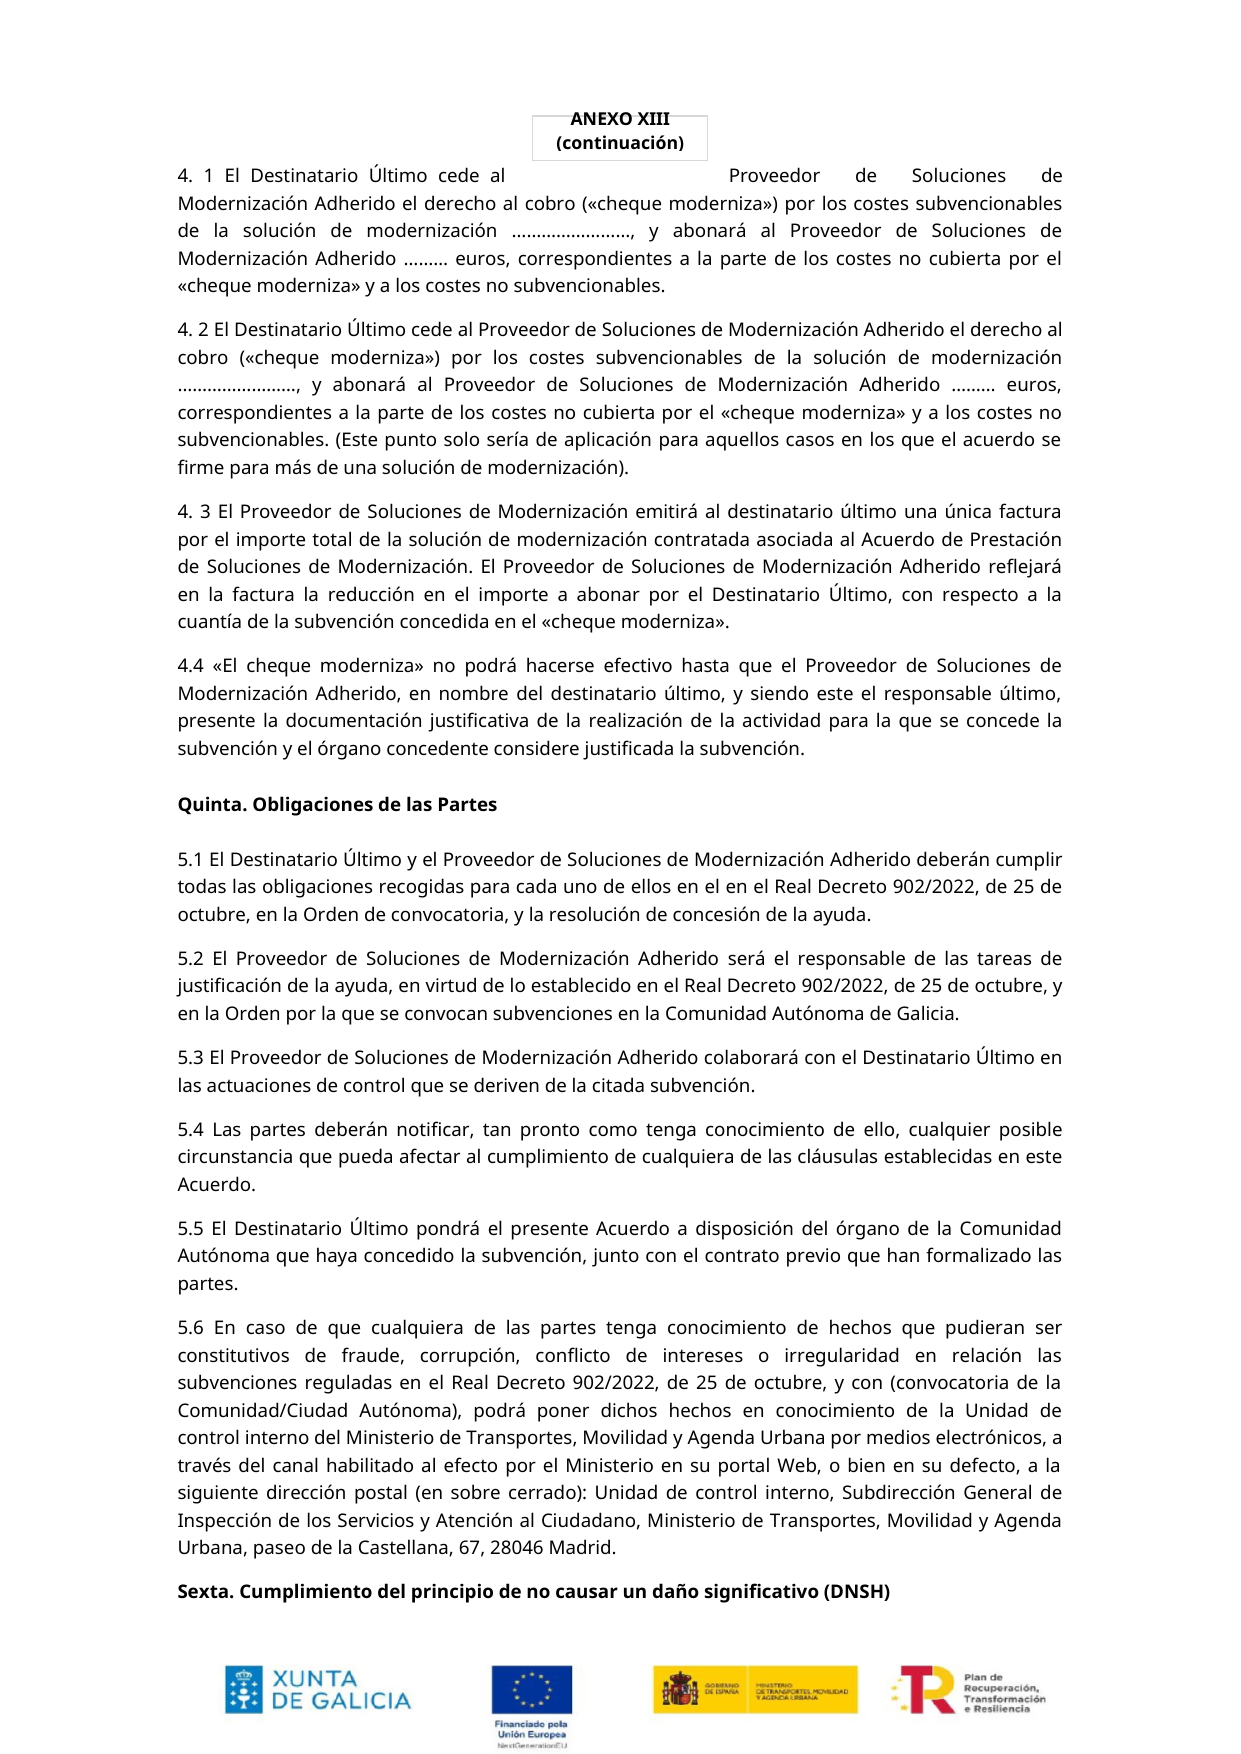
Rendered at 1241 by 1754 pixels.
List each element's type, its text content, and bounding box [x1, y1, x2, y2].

text 5.4 Las partes deberán notificar, tan pronto como tenga conocimiento de ello, cualquier posible circunstancia que pueda afectar al cumplimiento de cualquiera de las cláusulas establecidas en este Acuerdo. [177, 1116, 1063, 1197]
text Quinta. Obligaciones de las Partes [177, 792, 1056, 817]
text 4. 1 El Destinatario Último cede al Proveedor de Soluciones de Modernización Adherido el derecho al cobro («cheque moderniza») por los costes subvencionables de la solución de modernización ……………………, y abonará al Proveedor de Soluciones de Modernización Adherido ……… euros, correspondientes a la parte de los costes no cubierta por el «cheque moderniza» y a los costes no subvencionables. [177, 162, 1063, 298]
text 4.4 «El cheque moderniza» no podrá hacerse efectivo hasta que el Proveedor de Soluciones de Modernización Adherido, en nombre del destinatario último, y siendo este el responsable último, presente la documentación justificativa de la realización de la actividad para la que se concede la subvención y el órgano concedente considere justificada la subvención. [177, 652, 1063, 761]
text 5.6 En caso de que cualquiera de las partes tenga conocimiento de hechos que pudieran ser constitutivos de fraude, corrupción, conflicto de intereses o irregularidad en relación las subvenciones reguladas en el Real Decreto 902/2022, de 25 de octubre, y con (convocatoria de la Comunidad/Ciudad Autónoma), podrá poner dichos hechos en conocimiento de la Unidad de control interno del Ministerio de Transportes, Movilidad y Agenda Urbana por medios electrónicos, a través del canal habilitado al efecto por el Ministerio en su portal Web, o bien en su defecto, a la siguiente dirección postal (en sobre cerrado): Unidad de control interno, Subdirección General de Inspección de los Servicios y Atención al Ciudadano, Ministerio de Transportes, Movilidad y Agenda Urbana, paseo de la Castellana, 67, 28046 Madrid. [177, 1314, 1063, 1560]
text 5.1 El Destinatario Último y el Proveedor de Soluciones de Modernización Adherido deberán cumplir todas las obligaciones recogidas para cada uno de ellos en el en el Real Decreto 902/2022, de 25 de octubre, en la Orden de convocatoria, y la resolución de concesión de la ayuda. [177, 846, 1063, 927]
picture [177, 1626, 1063, 1754]
text 4. 2 El Destinatario Último cede al Proveedor de Soluciones de Modernización Adherido el derecho al cobro («cheque moderniza») por los costes subvencionables de la solución de modernización ……………………, y abonará al Proveedor de Soluciones de Modernización Adherido ……… euros, correspondientes a la parte de los costes no cubierta por el «cheque moderniza» y a los costes no subvencionables. (Este punto solo sería de aplicación para aquellos casos en los que el acuerdo se firme para más de una solución de modernización). [177, 317, 1063, 480]
text 5.3 El Proveedor de Soluciones de Modernización Adherido colaborará con el Destinatario Último en las actuaciones de control que se deriven de la citada subvención. [177, 1044, 1063, 1097]
text 4. 3 El Proveedor de Soluciones de Modernización emitirá al destinatario último una única factura por el importe total de la solución de modernización contratada asociada al Acuerdo de Prestación de Soluciones de Modernización. El Proveedor de Soluciones de Modernización Adherido reflejará en la factura la reducción en el importe a abonar por el Destinatario Último, con respecto a la cuantía de la subvención concedida en el «cheque moderniza». [177, 498, 1063, 634]
text 5.2 El Proveedor de Soluciones de Modernización Adherido será el responsable de las tareas de justificación de la ayuda, en virtud de lo establecido en el Real Decreto 902/2022, de 25 de octubre, y en la Orden por la que se convocan subvenciones en la Comunidad Autónoma de Galicia. [177, 945, 1063, 1026]
text 5.5 El Destinatario Último pondrá el presente Acuerdo a disposición del órgano de la Comunidad Autónoma que haya concedido la subvención, junto con el contrato previo que han formalizado las partes. [177, 1215, 1063, 1296]
text Sexta. Cumplimiento del principio de no causar un daño significativo (DNSH) [177, 1578, 1063, 1604]
